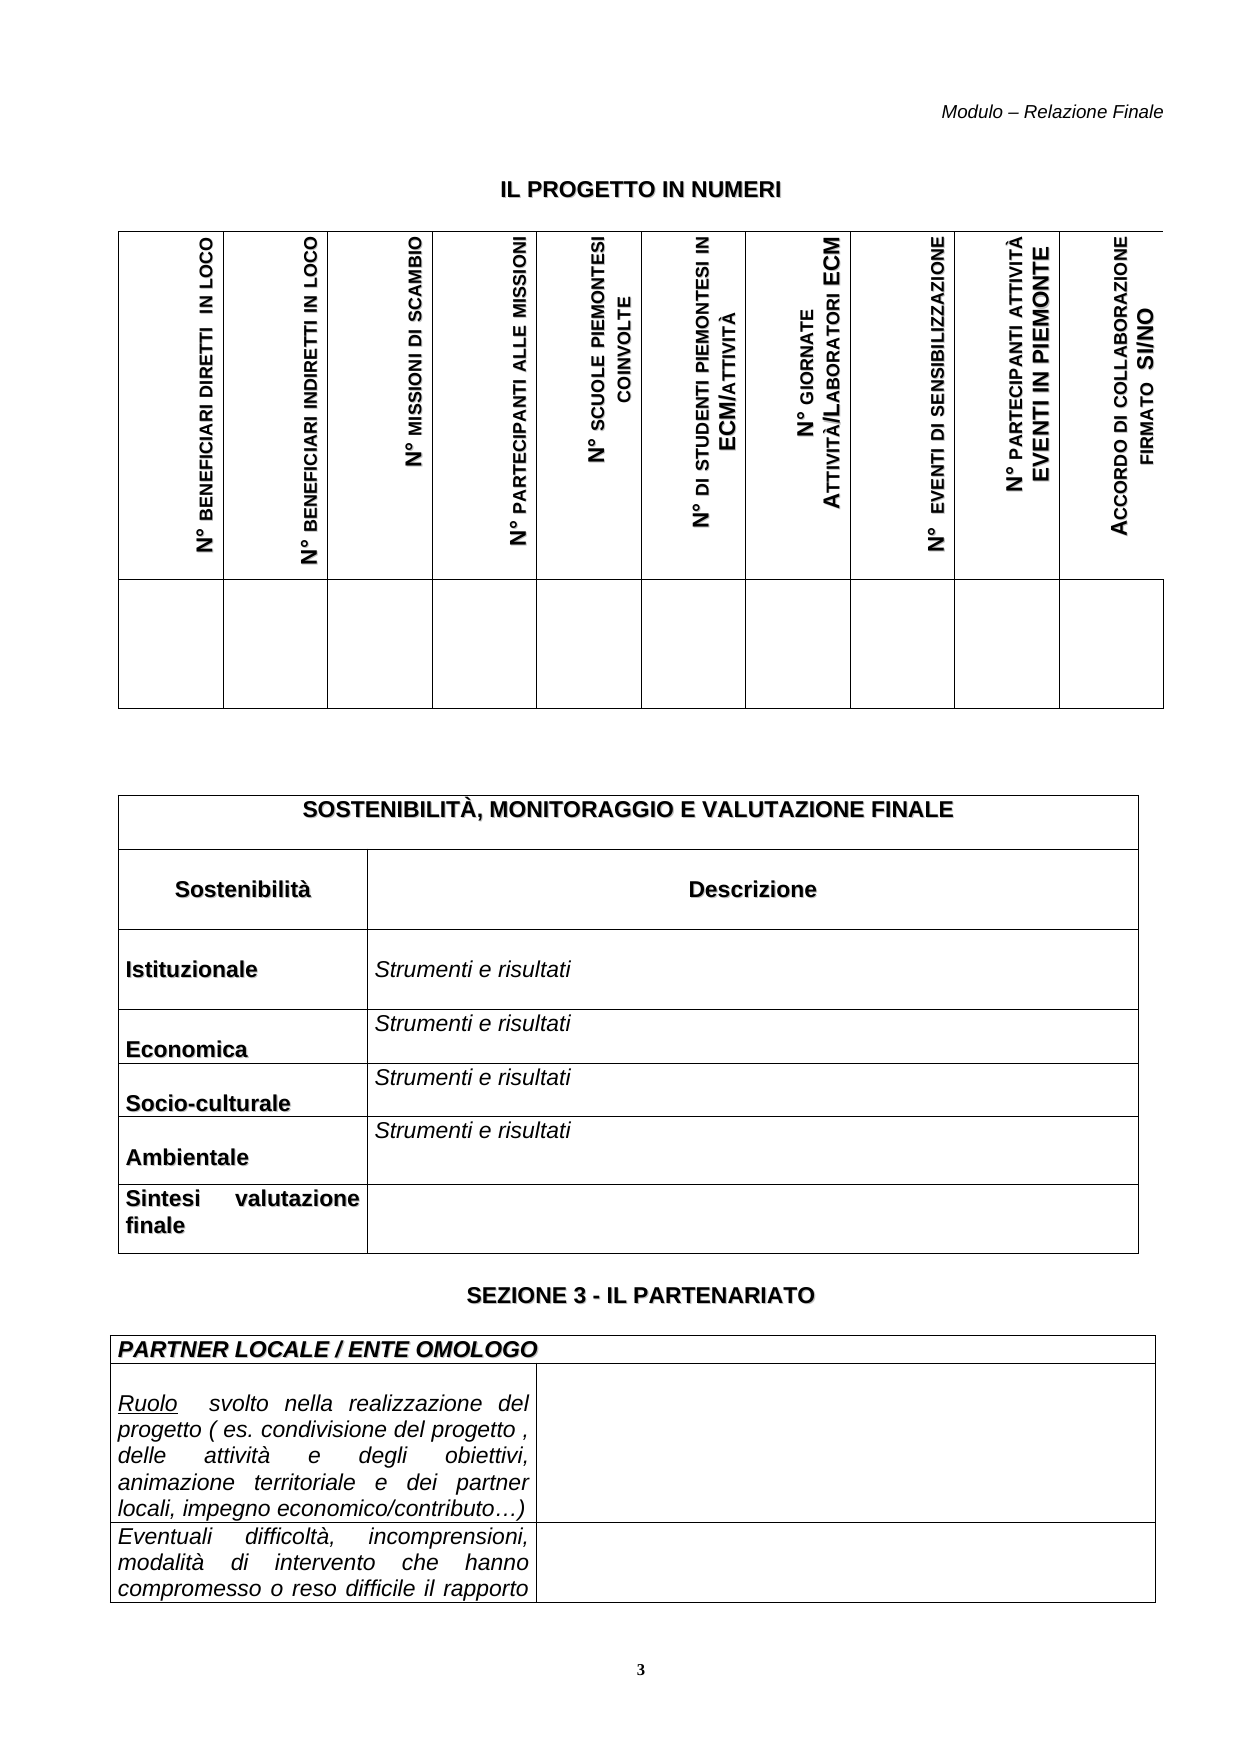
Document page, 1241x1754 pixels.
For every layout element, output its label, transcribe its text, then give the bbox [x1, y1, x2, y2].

table_cell [224, 580, 327, 708]
table_cell Strumenti e risultati [368, 930, 1138, 1009]
table_header N° eventi di sensibilizzazione [851, 232, 954, 579]
table_cell [537, 1523, 1155, 1602]
table_cell [368, 1185, 1138, 1252]
table_cell [642, 580, 745, 708]
table_header N° di studenti piemontesi in ECM/attività [642, 232, 745, 579]
table_cell [851, 580, 954, 708]
table_cell Economica [119, 1010, 367, 1062]
table_header N° giornate Attività/Laboratori ECM [746, 232, 850, 579]
table_header Accordo di collaborazione firmato SI/NO [1060, 232, 1163, 579]
table_cell [328, 580, 432, 708]
table_cell Istituzionale [119, 930, 367, 1009]
table_cell Ruolo svolto nella realizzazione del progetto ( es. condivisione del progetto , delle attività e degli obiettivi, animazione territoriale e dei partner locali, impegno economico/contributo…) [111, 1364, 536, 1522]
table_cell Descrizione [368, 850, 1138, 929]
table_cell [537, 580, 641, 708]
table_header N° scuole piemontesi coinvolte [537, 232, 641, 579]
table_cell [746, 580, 850, 708]
table_cell [1060, 580, 1163, 708]
text SEZIONE 3 - IL PARTENARIATO [118, 1282, 1163, 1309]
table_cell Strumenti e risultati [368, 1064, 1138, 1116]
table_header N° beneficiari indiretti in loco [224, 232, 327, 579]
table_cell [119, 580, 223, 708]
table_header PARTNER LOCALE / ENTE OMOLOGO [111, 1336, 1155, 1362]
table_header SOSTENIBILITÀ, MONITORAGGIO E VALUTAZIONE FINALE [119, 796, 1138, 848]
table_header N° beneficiari diretti in loco [119, 232, 223, 579]
table_cell Strumenti e risultati [368, 1010, 1138, 1062]
table_cell Strumenti e risultati [368, 1117, 1138, 1184]
table_cell Sostenibilità [119, 850, 367, 929]
table_cell [537, 1364, 1155, 1522]
table_cell Socio-culturale [119, 1064, 367, 1116]
table_header N° partecipanti attività EVENTI IN PIEMONTE [955, 232, 1059, 579]
table_cell Eventuali difficoltà, incomprensioni, modalità di intervento che hanno compromesso o reso difficile il rapporto [111, 1523, 536, 1602]
table_cell [433, 580, 536, 708]
table_header N° missioni di scambio [328, 232, 432, 579]
table_header N° partecipanti alle missioni [433, 232, 536, 579]
table_cell [955, 580, 1059, 708]
table_cell Ambientale [119, 1117, 367, 1184]
text IL PROGETTO IN NUMERI [118, 176, 1163, 202]
table_cell Sintesi valutazione finale [119, 1185, 367, 1252]
